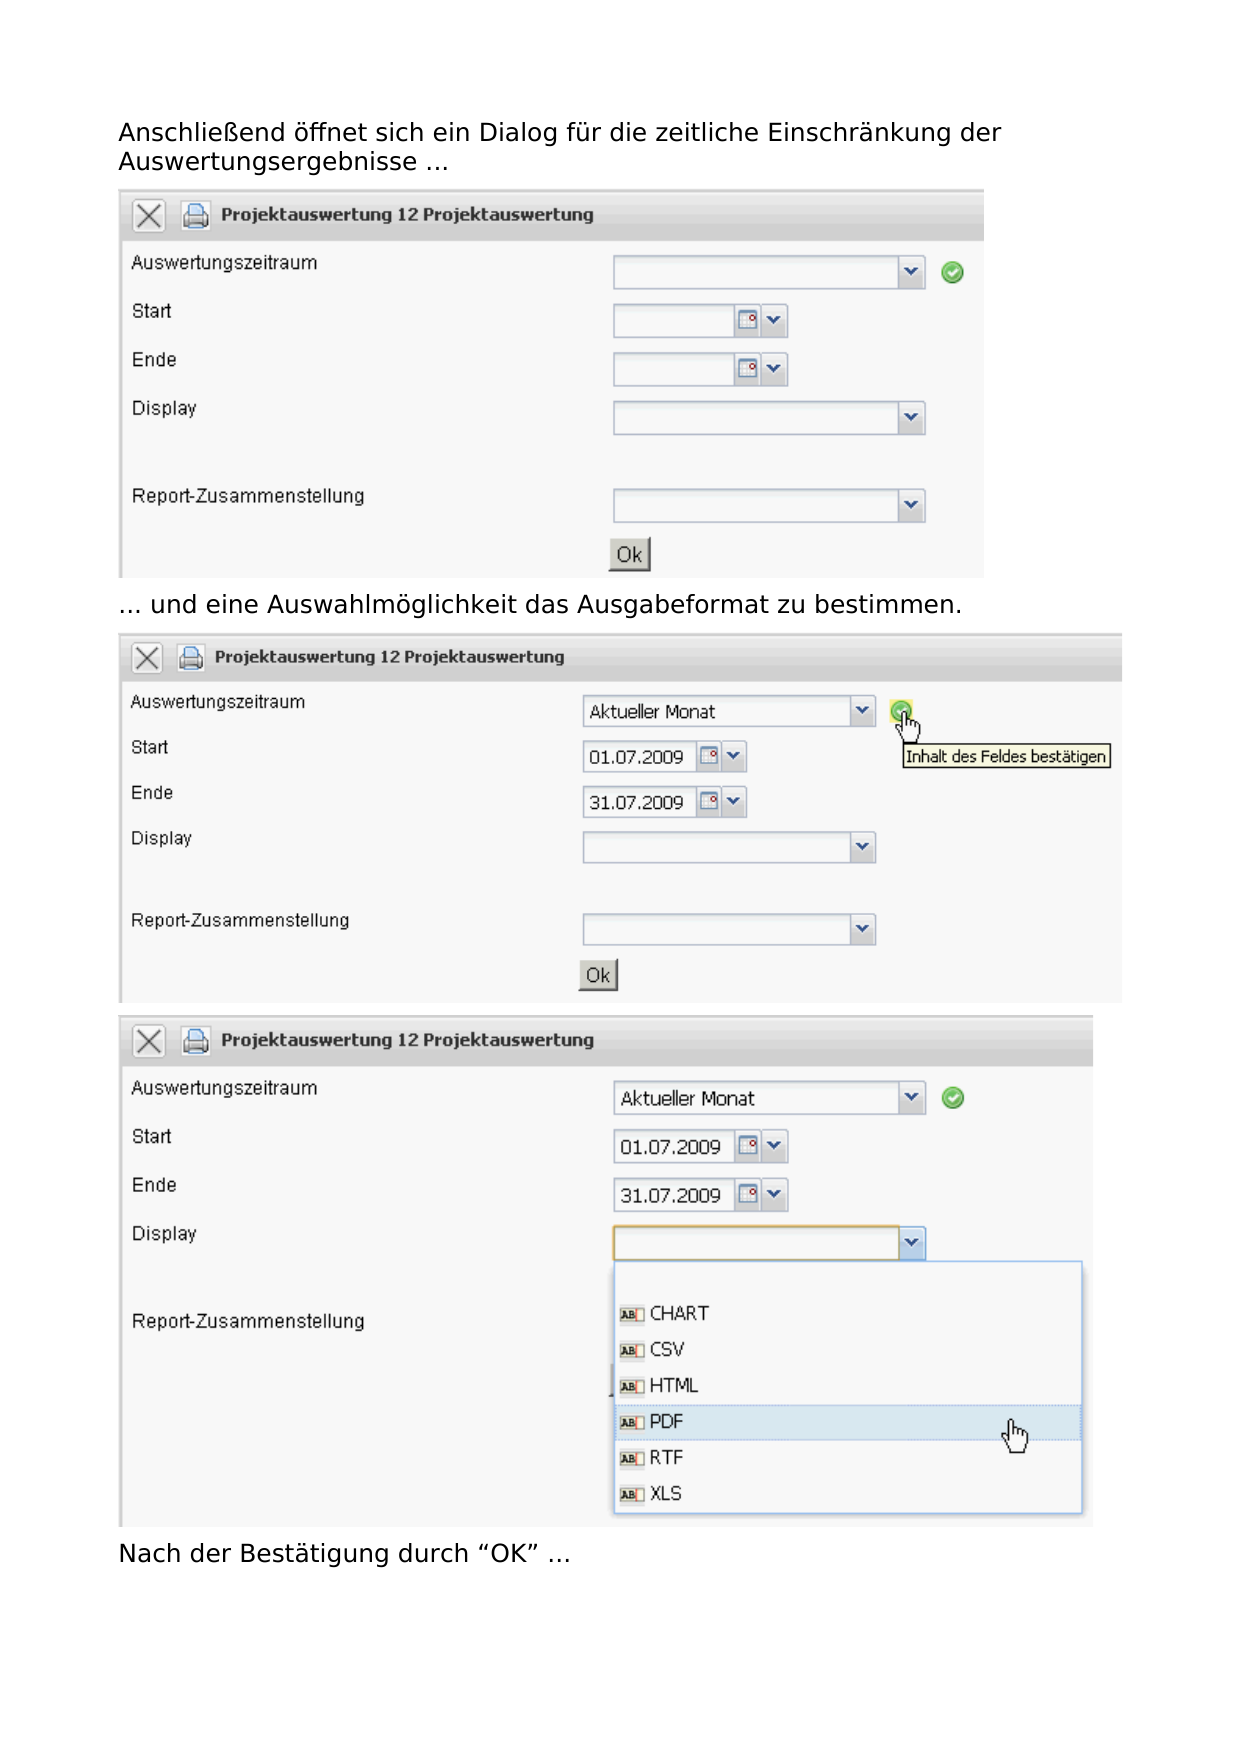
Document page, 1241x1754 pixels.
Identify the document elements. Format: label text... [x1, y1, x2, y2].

text ... und eine Auswahlmöglichkeit das Ausgabeformat zu bestimmen. [118, 591, 1122, 620]
picture [118, 632, 1123, 1003]
text Nach der Bestätigung durch “OK” ... [118, 1539, 1122, 1568]
picture [118, 188, 984, 578]
picture [118, 1015, 1094, 1527]
text Anschließend öffnet sich ein Dialog für die zeitliche Einschränkung der Auswertungsergebnisse ... [118, 118, 1122, 176]
